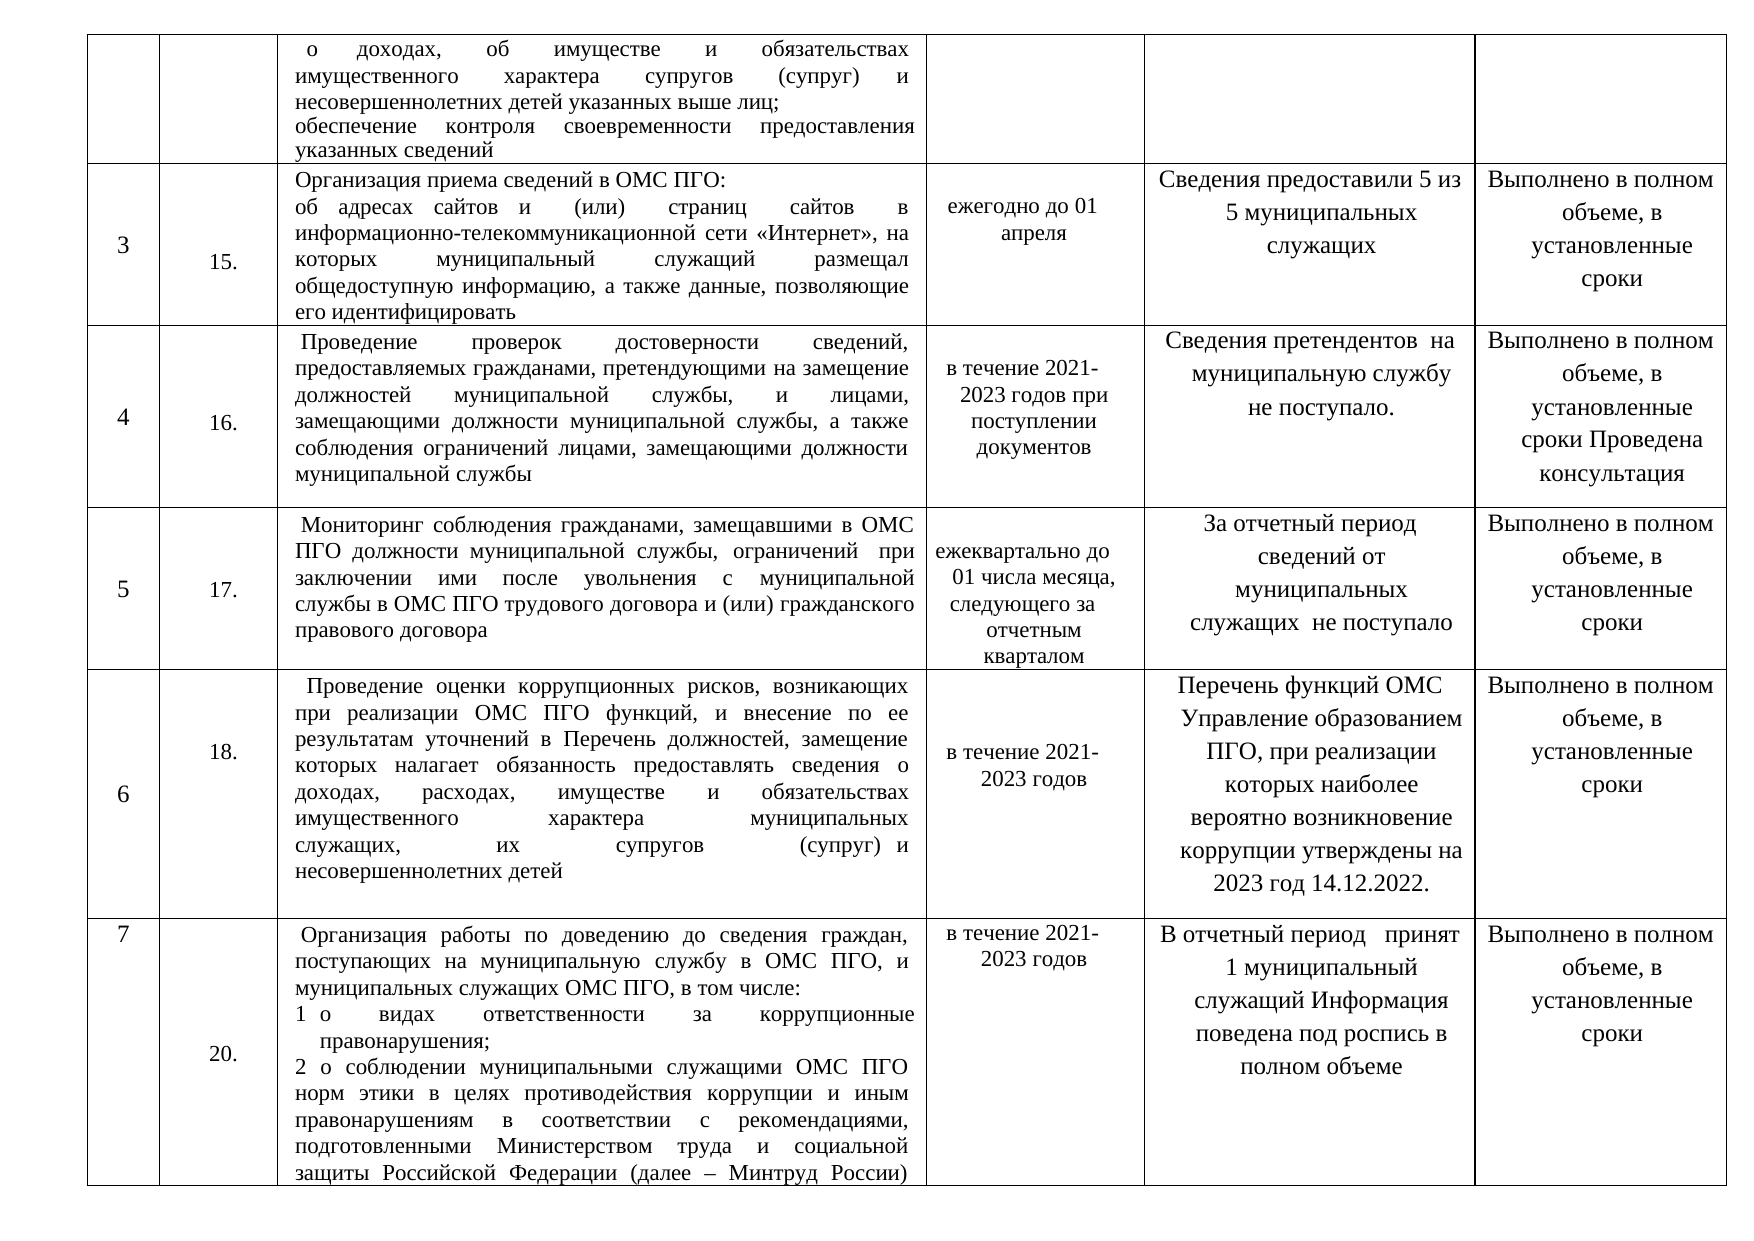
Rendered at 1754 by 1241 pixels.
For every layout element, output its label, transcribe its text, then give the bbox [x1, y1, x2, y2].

table_cell Мониторинг соблюдения гражданами, замещавшими в ОМС ПГО должности муниципальной службы, ограничений при заключении ими после увольнения с муниципальной службы в ОМС ПГО трудового договора и (или) гражданского правового договора [278, 508, 926, 669]
table_cell ежеквартально до 01 числа месяца, следующего за отчетным кварталом [927, 508, 1144, 669]
table_cell 5 [88, 508, 159, 669]
table_cell 4 [88, 326, 159, 507]
table_cell в течение 2021-2023 годов [927, 919, 1144, 1185]
table_cell [88, 35, 159, 163]
table_cell В отчетный период принят 1 муниципальный служащий Информация поведена под роспись в полном объеме [1145, 919, 1474, 1185]
table_cell [1145, 35, 1474, 163]
table_cell Проведение оценки коррупционных рисков, возникающих при реализации ОМС ПГО функций, и внесение по ее результатам уточнений в Перечень должностей, замещение которых налагает обязанность предоставлять сведения о доходах, расходах, имуществе и обязательствах имущественного характера муниципальных служащих, их супругов (супруг) и несовершеннолетних детей [278, 670, 926, 918]
table_cell Выполнено в полном объеме, в установленные сроки Проведена консультация [1476, 326, 1726, 507]
table_cell Сведения претендентов на муниципальную службу не поступало. [1145, 326, 1474, 507]
table_cell в течение 2021-2023 годов при поступлении документов [927, 326, 1144, 507]
table_cell 17. [160, 508, 277, 669]
table_cell 20. [160, 919, 277, 1185]
table_cell Выполнено в полном объеме, в установленные сроки [1476, 508, 1726, 669]
table_cell Сведения предоставили 5 из 5 муниципальных служащих [1145, 164, 1474, 324]
table_cell 7 [88, 919, 159, 1185]
table_cell Выполнено в полном объеме, в установленные сроки [1476, 164, 1726, 324]
table_cell Выполнено в полном объеме, в установленные сроки [1476, 670, 1726, 918]
table_cell Выполнено в полном объеме, в установленные сроки [1476, 919, 1726, 1185]
table_cell ежегодно до 01 апреля [927, 164, 1144, 324]
table_cell 16. [160, 326, 277, 507]
table_cell Проведение проверок достоверности сведений, предоставляемых гражданами, претендующими на замещение должностей муниципальной службы, и лицами, замещающими должности муниципальной службы, а также соблюдения ограничений лицами, замещающими должности муниципальной службы [278, 326, 926, 507]
table_cell в течение 2021-2023 годов [927, 670, 1144, 918]
table_cell Перечень функций ОМС Управление образованием ПГО, при реализации которых наиболее вероятно возникновение коррупции утверждены на 2023 год 14.12.2022. [1145, 670, 1474, 918]
table_cell о доходах, об имуществе и обязательствах имущественного характера супругов (супруг) и несовершеннолетних детей указанных выше лиц; обеспечение контроля своевременности предоставления указанных сведений [278, 35, 926, 163]
table_cell 6 [88, 670, 159, 918]
table_cell Организация работы по доведению до сведения граждан, поступающих на муниципальную службу в ОМС ПГО, и муниципальных служащих ОМС ПГО, в том числе: о видах ответственности за коррупционные правонарушения; о соблюдении муниципальными служащими ОМС ПГО норм этики в целях противодействия коррупции и иным правонарушениям в соответствии с рекомендациями, подготовленными Министерством труда и социальной защиты Российской Федерации (далее – Минтруд России) [278, 919, 926, 1185]
table_cell [927, 35, 1144, 163]
table_cell [1476, 35, 1726, 163]
table_cell Организация приема сведений в ОМС ПГО: об адресах сайтов и (или) страниц сайтов в информационно-телекоммуникационной сети «Интернет», на которых муниципальный служащий размещал общедоступную информацию, а также данные, позволяющие его идентифицировать [278, 164, 926, 324]
table_cell За отчетный период сведений от муниципальных служащих не поступало [1145, 508, 1474, 669]
table_cell 18. [160, 670, 277, 918]
table_cell [160, 35, 277, 163]
table_cell 15. [160, 164, 277, 324]
table_cell 3 [88, 164, 159, 324]
